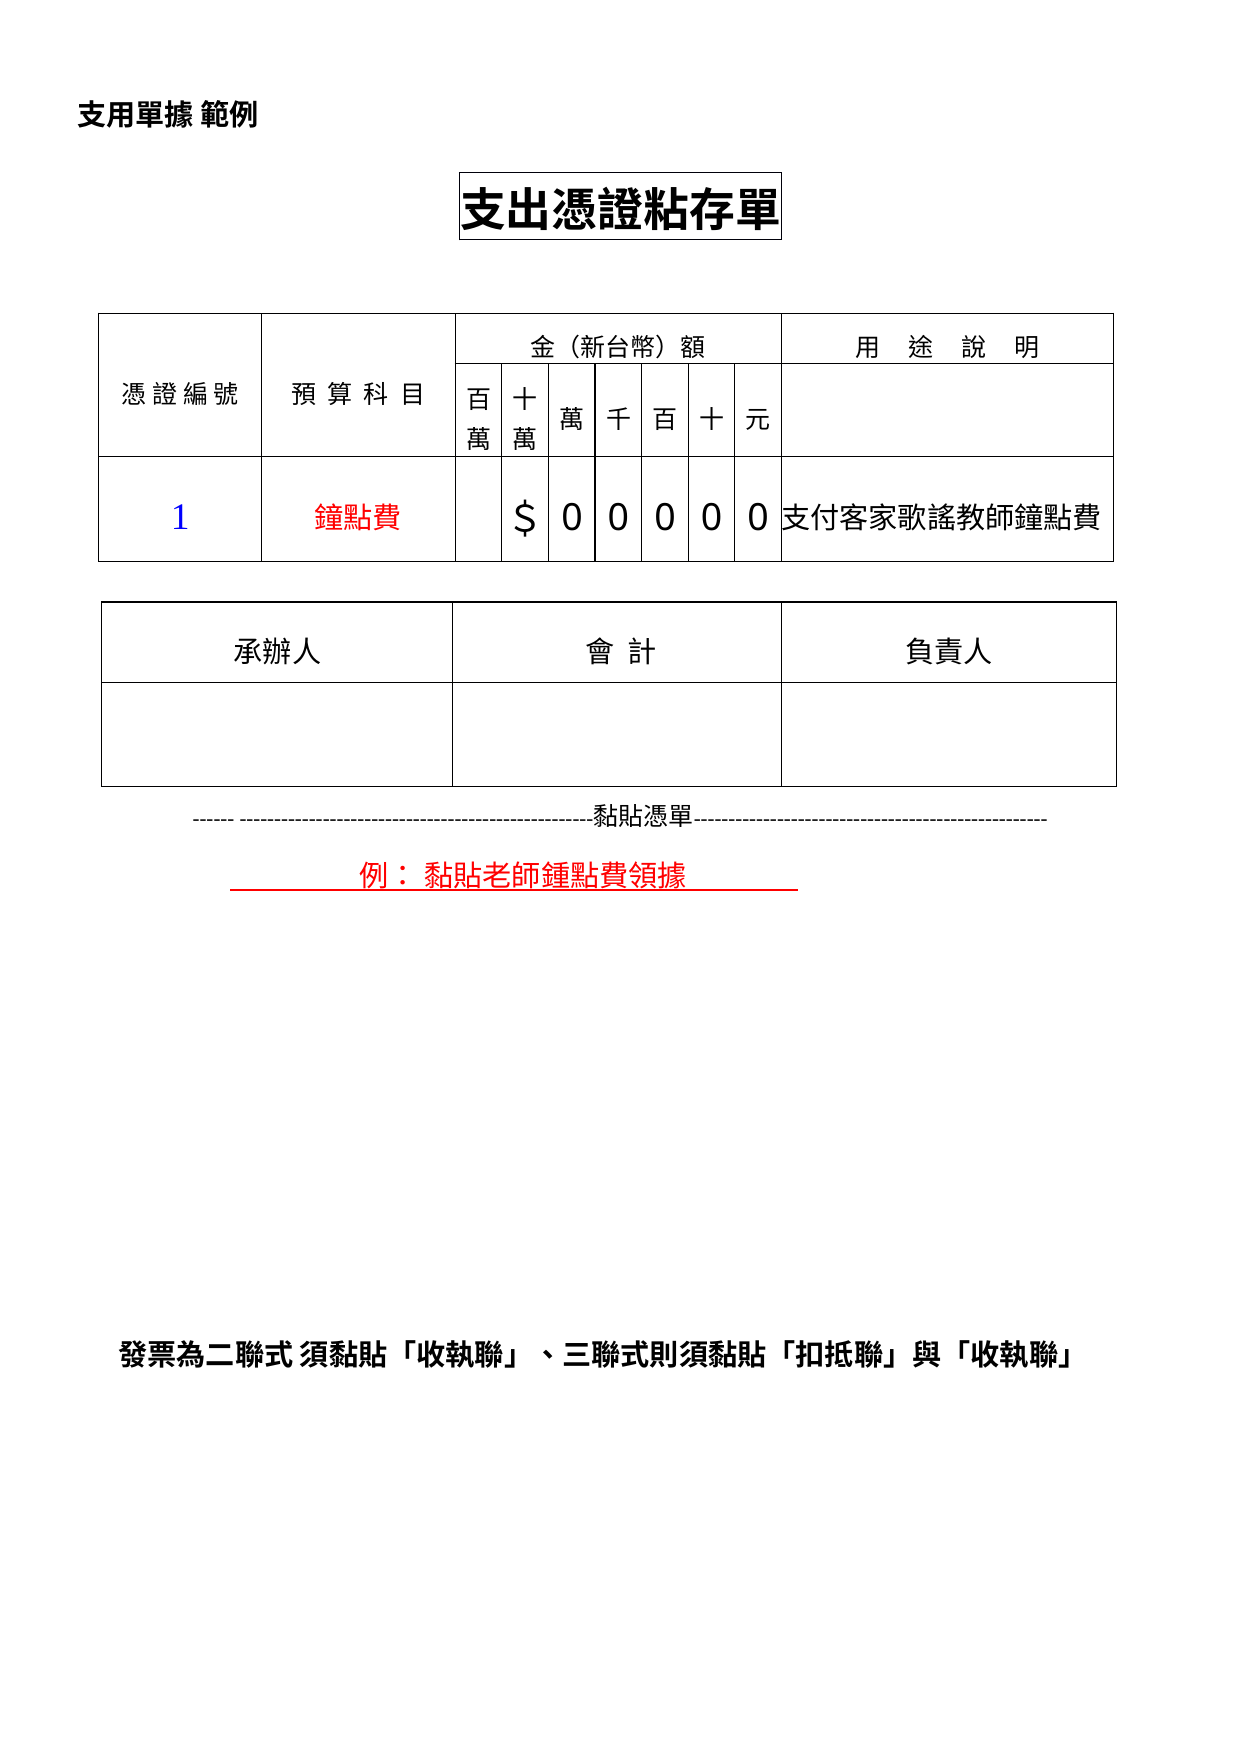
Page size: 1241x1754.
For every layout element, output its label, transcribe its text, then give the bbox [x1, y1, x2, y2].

text 支用單據 範例 [77, 91, 366, 134]
text 支出憑證粘存單 [118, 159, 1122, 239]
table_cell 萬 [549, 364, 594, 456]
table_header 金（新台幣）額 [456, 314, 781, 363]
table_cell 0 [735, 457, 781, 561]
table_cell 十 萬 [502, 364, 548, 456]
table_cell 百 萬 [456, 364, 501, 456]
table_cell 0 [596, 457, 641, 561]
table_cell [456, 457, 501, 561]
table_header 會 計 [453, 603, 781, 682]
table_cell 支付客家歌謠教師鐘點費 [782, 457, 1113, 561]
table_cell [102, 683, 452, 786]
table_header 負責人 [782, 603, 1116, 682]
table_cell 元 [735, 364, 781, 456]
text 發票為二聯式 須黏貼「收執聯」、三聯式則須黏貼「扣抵聯」與「收執聯」 [118, 1305, 1122, 1385]
table_cell 1 [99, 457, 261, 561]
table_cell 0 [689, 457, 734, 561]
table_cell [782, 364, 1113, 456]
text ------ ---------------------------------------------------黏貼憑單--------------------------------------------------- [118, 787, 1122, 827]
table_header 用 途 說 明 [782, 314, 1113, 363]
table_header 憑 證 編 號 [99, 314, 261, 456]
table_cell 百 [642, 364, 688, 456]
table_cell [782, 683, 1116, 786]
table_header 預 算 科 目 [262, 314, 455, 456]
text 例： 黏貼老師鍾點費領據 [118, 827, 1122, 906]
table_cell 千 [596, 364, 641, 456]
table_cell ＄ [502, 457, 548, 561]
table_cell 0 [642, 457, 688, 561]
table_cell 0 [549, 457, 594, 561]
table_cell 十 [689, 364, 734, 456]
table_cell [453, 683, 781, 786]
table_cell 鐘點費 [262, 457, 455, 561]
table_header 承辦人 [102, 603, 452, 682]
